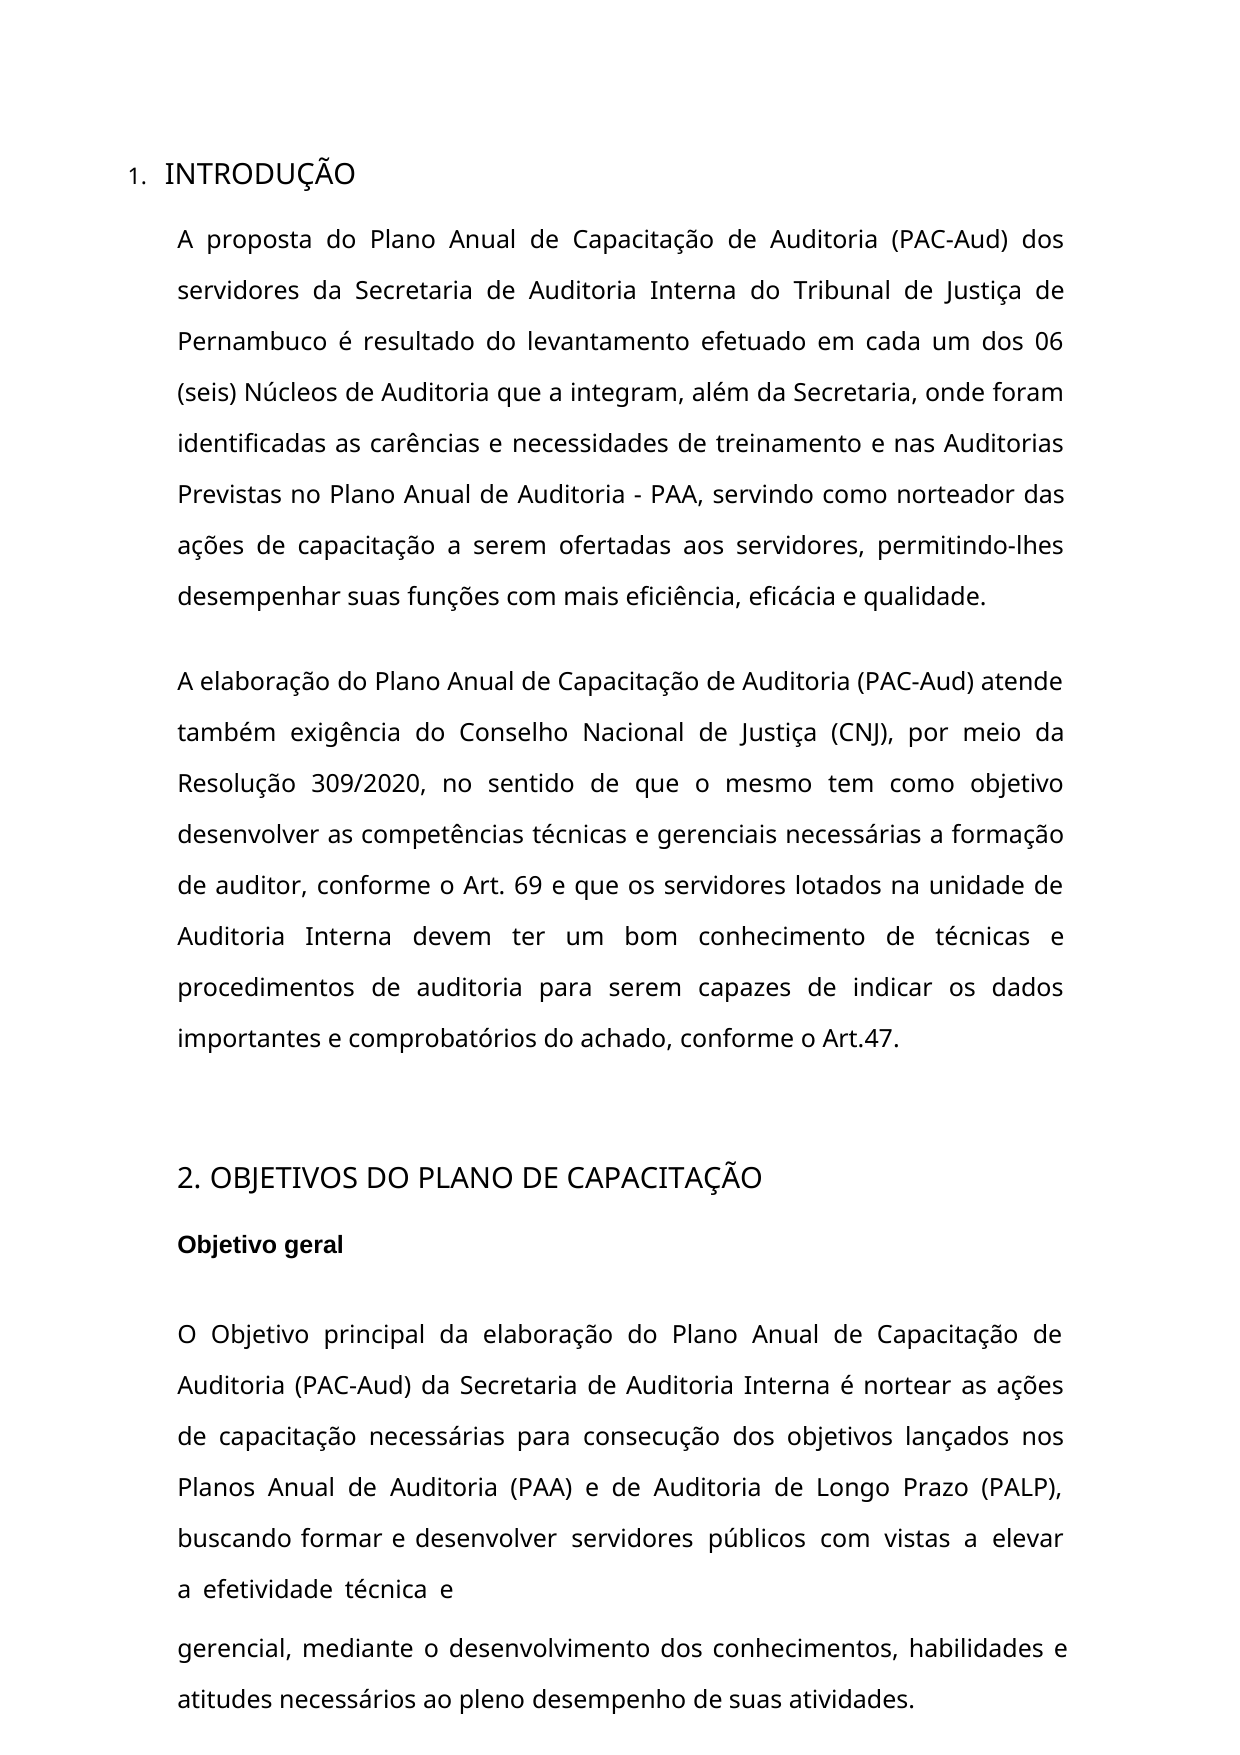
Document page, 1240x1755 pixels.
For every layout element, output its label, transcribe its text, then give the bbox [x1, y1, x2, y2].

list OBJETIVOS DO PLANO DE CAPACITAÇÃO [177, 1157, 1100, 1197]
text gerencial, mediante o desenvolvimento dos conhecimentos, habilidades e atitudes necessários ao pleno desempenho de suas atividades. [177, 1631, 1068, 1716]
subtitle Objetivo geral [177, 1230, 1100, 1259]
list INTRODUÇÃO [127, 153, 1100, 193]
text O Objetivo principal da elaboração do Plano Anual de Capacitação de Auditoria (PAC-Aud) da Secretaria de Auditoria Interna é nortear as ações de capacitação necessárias para consecução dos objetivos lançados nos Planos Anual de Auditoria (PAA) e de Auditoria de Longo Prazo (PALP), buscando formar e desenvolver servidores públicos com vistas a elevar a efetividade técnica e [177, 1317, 1064, 1606]
text A proposta do Plano Anual de Capacitação de Auditoria (PAC-Aud) dos servidores da Secretaria de Auditoria Interna do Tribunal de Justiça de Pernambuco é resultado do levantamento efetuado em cada um dos 06 (seis) Núcleos de Auditoria que a integram, além da Secretaria, onde foram identificadas as carências e necessidades de treinamento e nas Auditorias Previstas no Plano Anual de Auditoria - PAA, servindo como norteador das ações de capacitação a serem ofertadas aos servidores, permitindo-lhes desempenhar suas funções com mais eficiência, eficácia e qualidade. [177, 221, 1064, 613]
text A elaboração do Plano Anual de Capacitação de Auditoria (PAC-Aud) atende também exigência do Conselho Nacional de Justiça (CNJ), por meio da Resolução 309/2020, no sentido de que o mesmo tem como objetivo desenvolver as competências técnicas e gerenciais necessárias a formação de auditor, conforme o Art. 69 e que os servidores lotados na unidade de Auditoria Interna devem ter um bom conhecimento de técnicas e procedimentos de auditoria para serem capazes de indicar os dados importantes e comprobatórios do achado, conforme o Art.47. [177, 663, 1064, 1054]
